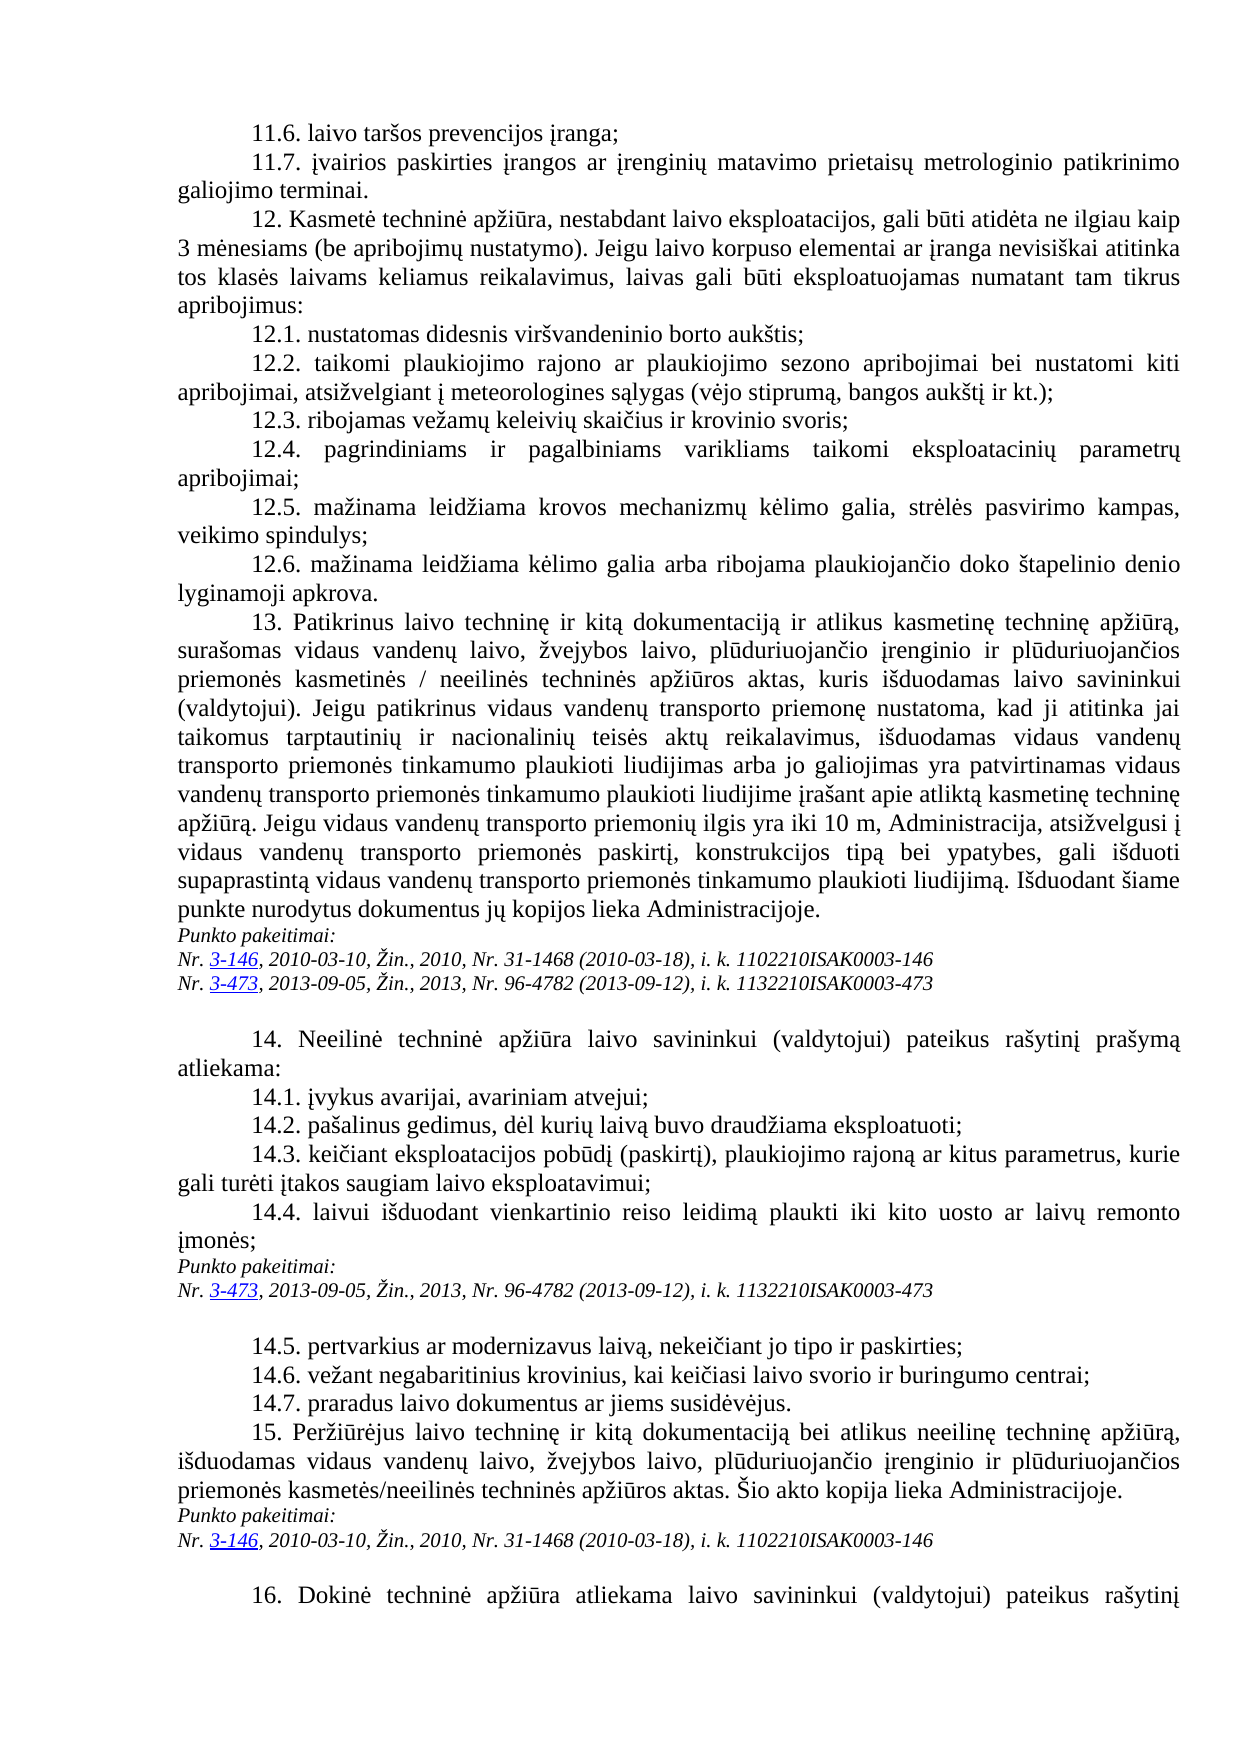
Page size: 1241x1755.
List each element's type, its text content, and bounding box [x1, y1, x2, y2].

text 15. Peržiūrėjus laivo techninę ir kitą dokumentaciją bei atlikus neeilinę techninę apžiūrą, išduodamas vidaus vandenų laivo, žvejybos laivo, plūduriuojančio įrenginio ir plūduriuojančios priemonės kasmetės/neeilinės techninės apžiūros aktas. Šio akto kopija lieka Administracijoje. [177, 1417, 1181, 1503]
text Nr. 3-146, 2010-03-10, Žin., 2010, Nr. 31-1468 (2010-03-18), i. k. 1102210ISAK0003-146 [177, 1527, 1181, 1552]
text 12.5. mažinama leidžiama krovos mechanizmų kėlimo galia, strėlės pasvirimo kampas, veikimo spindulys; [177, 492, 1181, 549]
text 14.1. įvykus avarijai, avariniam atvejui; [177, 1082, 1181, 1110]
text 12.3. ribojamas vežamų keleivių skaičius ir krovinio svoris; [177, 406, 1181, 434]
text 11.7. įvairios paskirties įrangos ar įrenginių matavimo prietaisų metrologinio patikrinimo galiojimo terminai. [177, 147, 1181, 204]
text 14.5. pertvarkius ar modernizavus laivą, nekeičiant jo tipo ir paskirties; [177, 1331, 1181, 1360]
text 13. Patikrinus laivo techninę ir kitą dokumentaciją ir atlikus kasmetinę techninę apžiūrą, surašomas vidaus vandenų laivo, žvejybos laivo, plūduriuojančio įrenginio ir plūduriuojančios priemonės kasmetinės / neeilinės techninės apžiūros aktas, kuris išduodamas laivo savininkui (valdytojui). Jeigu patikrinus vidaus vandenų transporto priemonę nustatoma, kad ji atitinka jai taikomus tarptautinių ir nacionalinių teisės aktų reikalavimus, išduodamas vidaus vandenų transporto priemonės tinkamumo plaukioti liudijimas arba jo galiojimas yra patvirtinamas vidaus vandenų transporto priemonės tinkamumo plaukioti liudijime įrašant apie atliktą kasmetinę techninę apžiūrą. Jeigu vidaus vandenų transporto priemonių ilgis yra iki 10 m, Administracija, atsižvelgusi į vidaus vandenų transporto priemonės paskirtį, konstrukcijos tipą bei ypatybes, gali išduoti supaprastintą vidaus vandenų transporto priemonės tinkamumo plaukioti liudijimą. Išduodant šiame punkte nurodytus dokumentus jų kopijos lieka Administracijoje. [177, 607, 1181, 923]
text Nr. 3-473, 2013-09-05, Žin., 2013, Nr. 96-4782 (2013-09-12), i. k. 1132210ISAK0003-473 [177, 1278, 1181, 1302]
text Punkto pakeitimai: [177, 1503, 1181, 1527]
text 14.2. pašalinus gedimus, dėl kurių laivą buvo draudžiama eksploatuoti; [177, 1110, 1181, 1139]
text 14.7. praradus laivo dokumentus ar jiems susidėvėjus. [177, 1388, 1181, 1417]
text 12.6. mažinama leidžiama kėlimo galia arba ribojama plaukiojančio doko štapelinio denio lyginamoji apkrova. [177, 549, 1181, 607]
text 14.6. vežant negabaritinius krovinius, kai keičiasi laivo svorio ir buringumo centrai; [177, 1360, 1181, 1388]
text Nr. 3-473, 2013-09-05, Žin., 2013, Nr. 96-4782 (2013-09-12), i. k. 1132210ISAK0003-473 [177, 971, 1181, 995]
text 11.6. laivo taršos prevencijos įranga; [177, 118, 1181, 147]
text Nr. 3-146, 2010-03-10, Žin., 2010, Nr. 31-1468 (2010-03-18), i. k. 1102210ISAK0003-146 [177, 947, 1181, 971]
text 12.4. pagrindiniams ir pagalbiniams varikliams taikomi eksploatacinių parametrų apribojimai; [177, 434, 1181, 492]
text 12.1. nustatomas didesnis viršvandeninio borto aukštis; [177, 319, 1181, 348]
text 14.4. laivui išduodant vienkartinio reiso leidimą plaukti iki kito uosto ar laivų remonto įmonės; [177, 1197, 1181, 1254]
text 16. Dokinė techninė apžiūra atliekama laivo savininkui (valdytojui) pateikus rašytinį [177, 1580, 1181, 1609]
text 14. Neeilinė techninė apžiūra laivo savininkui (valdytojui) pateikus rašytinį prašymą atliekama: [177, 1024, 1181, 1082]
text 14.3. keičiant eksploatacijos pobūdį (paskirtį), plaukiojimo rajoną ar kitus parametrus, kurie gali turėti įtakos saugiam laivo eksploatavimui; [177, 1139, 1181, 1197]
text Punkto pakeitimai: [177, 923, 1181, 947]
text 12.2. taikomi plaukiojimo rajono ar plaukiojimo sezono apribojimai bei nustatomi kiti apribojimai, atsižvelgiant į meteorologines sąlygas (vėjo stiprumą, bangos aukštį ir kt.); [177, 348, 1181, 406]
text Punkto pakeitimai: [177, 1254, 1181, 1278]
text 12. Kasmetė techninė apžiūra, nestabdant laivo eksploatacijos, gali būti atidėta ne ilgiau kaip 3 mėnesiams (be apribojimų nustatymo). Jeigu laivo korpuso elementai ar įranga nevisiškai atitinka tos klasės laivams keliamus reikalavimus, laivas gali būti eksploatuojamas numatant tam tikrus apribojimus: [177, 204, 1181, 319]
